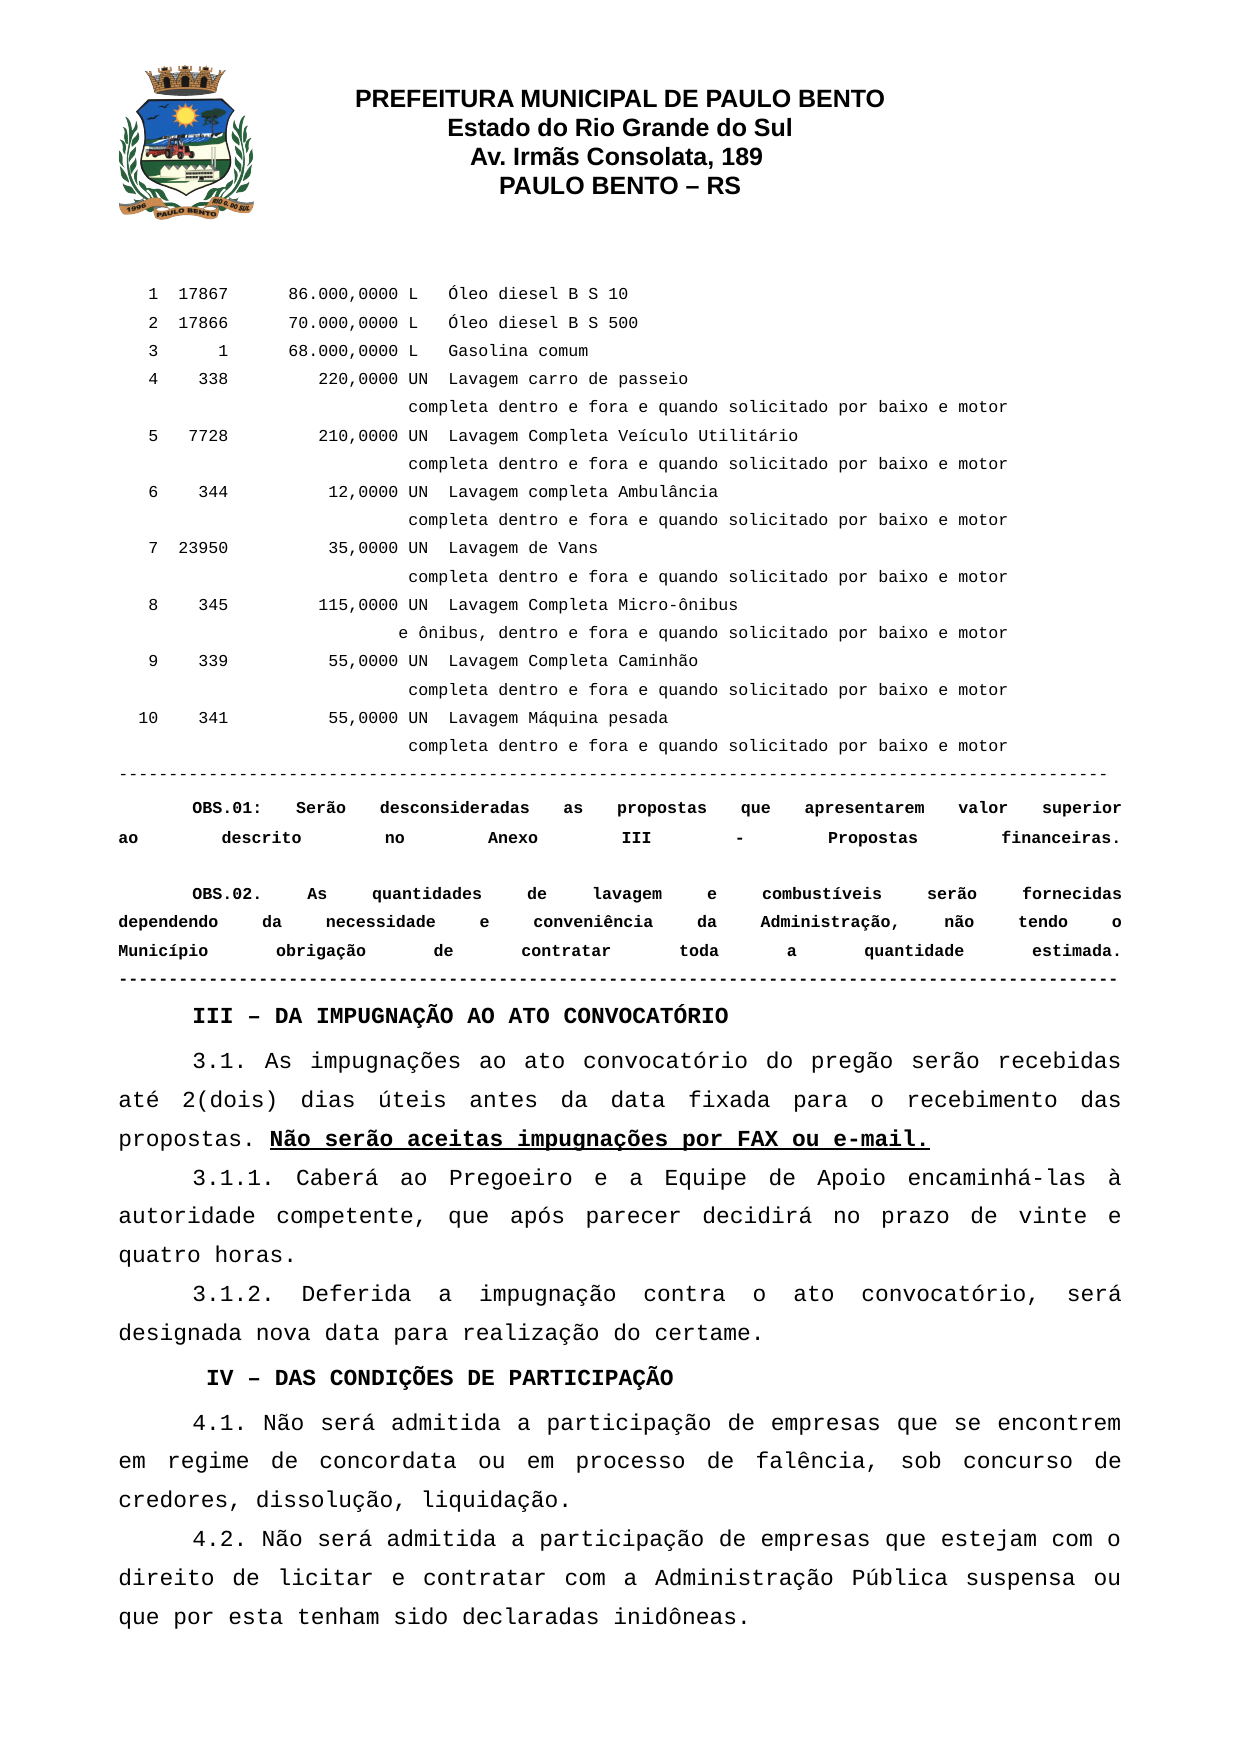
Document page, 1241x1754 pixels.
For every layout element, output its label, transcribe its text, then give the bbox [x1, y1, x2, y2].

text ---------------------------------------------------------------------------------------------------- 1 17867 86.000,0000 L Óleo diesel B S 10 2 17866 70.000,0000 L Óleo diesel B S 500 3 1 68.000,0000 L Gasolina comum 4 338 220,0000 UN Lavagem carro de passeio completa dentro e fora e quando solicitado por baixo e motor 5 7728 210,0000 UN Lavagem Completa Veículo Utilitário completa dentro e fora e quando solicitado por baixo e motor 6 344 12,0000 UN Lavagem completa Ambulância completa dentro e fora e quando solicitado por baixo e motor 7 23950 35,0000 UN Lavagem de Vans completa dentro e fora e quando solicitado por baixo e motor 8 345 115,0000 UN Lavagem Completa Micro-ônibus e ônibus, dentro e fora e quando solicitado por baixo e motor 9 339 55,0000 UN Lavagem Completa Caminhão completa dentro e fora e quando solicitado por baixo e motor 10 341 55,0000 UN Lavagem Máquina pesada completa dentro e fora e quando solicitado por baixo e motor --------------------------------------------------------------------------------------------------- [118, 286, 1122, 785]
text OBS.01: Serão desconsideradas as propostas que apresentarem valor superior ao descrito no Anexo III - Propostas financeiras. OBS.02. As quantidades de lavagem e combustíveis serão fornecidas dependendo da necessidade e conveniência da Administração, não tendo o Município obrigação de contratar toda a quantidade estimada. ---------------------------------------------------------------------------------------------------- [118, 794, 1122, 989]
text 3.1. As impugnações ao ato convocatório do pregão serão recebidas até 2(dois) dias úteis antes da data fixada para o recebimento das propostas. Não serão aceitas impugnações por FAX ou e-mail. [118, 1049, 1122, 1153]
text IV – DAS CONDIÇÕES DE PARTICIPAÇÃO [118, 1366, 1122, 1392]
picture [118, 65, 254, 220]
text 3.1.1. Caberá ao Pregoeiro e a Equipe de Apoio encaminhá-las à autoridade competente, que após parecer decidirá no prazo de vinte e quatro horas. [118, 1166, 1122, 1270]
text 3.1.2. Deferida a impugnação contra o ato convocatório, será designada nova data para realização do certame. [118, 1283, 1122, 1347]
text 4.1. Não será admitida a participação de empresas que se encontrem em regime de concordata ou em processo de falência, sob concurso de credores, dissolução, liquidação. [118, 1411, 1122, 1515]
text III – DA IMPUGNAÇÃO AO ATO CONVOCATÓRIO [118, 1005, 1122, 1031]
text 4.2. Não será admitida a participação de empresas que estejam com o direito de licitar e contratar com a Administração Pública suspensa ou que por esta tenham sido declaradas inidôneas. [118, 1528, 1122, 1631]
